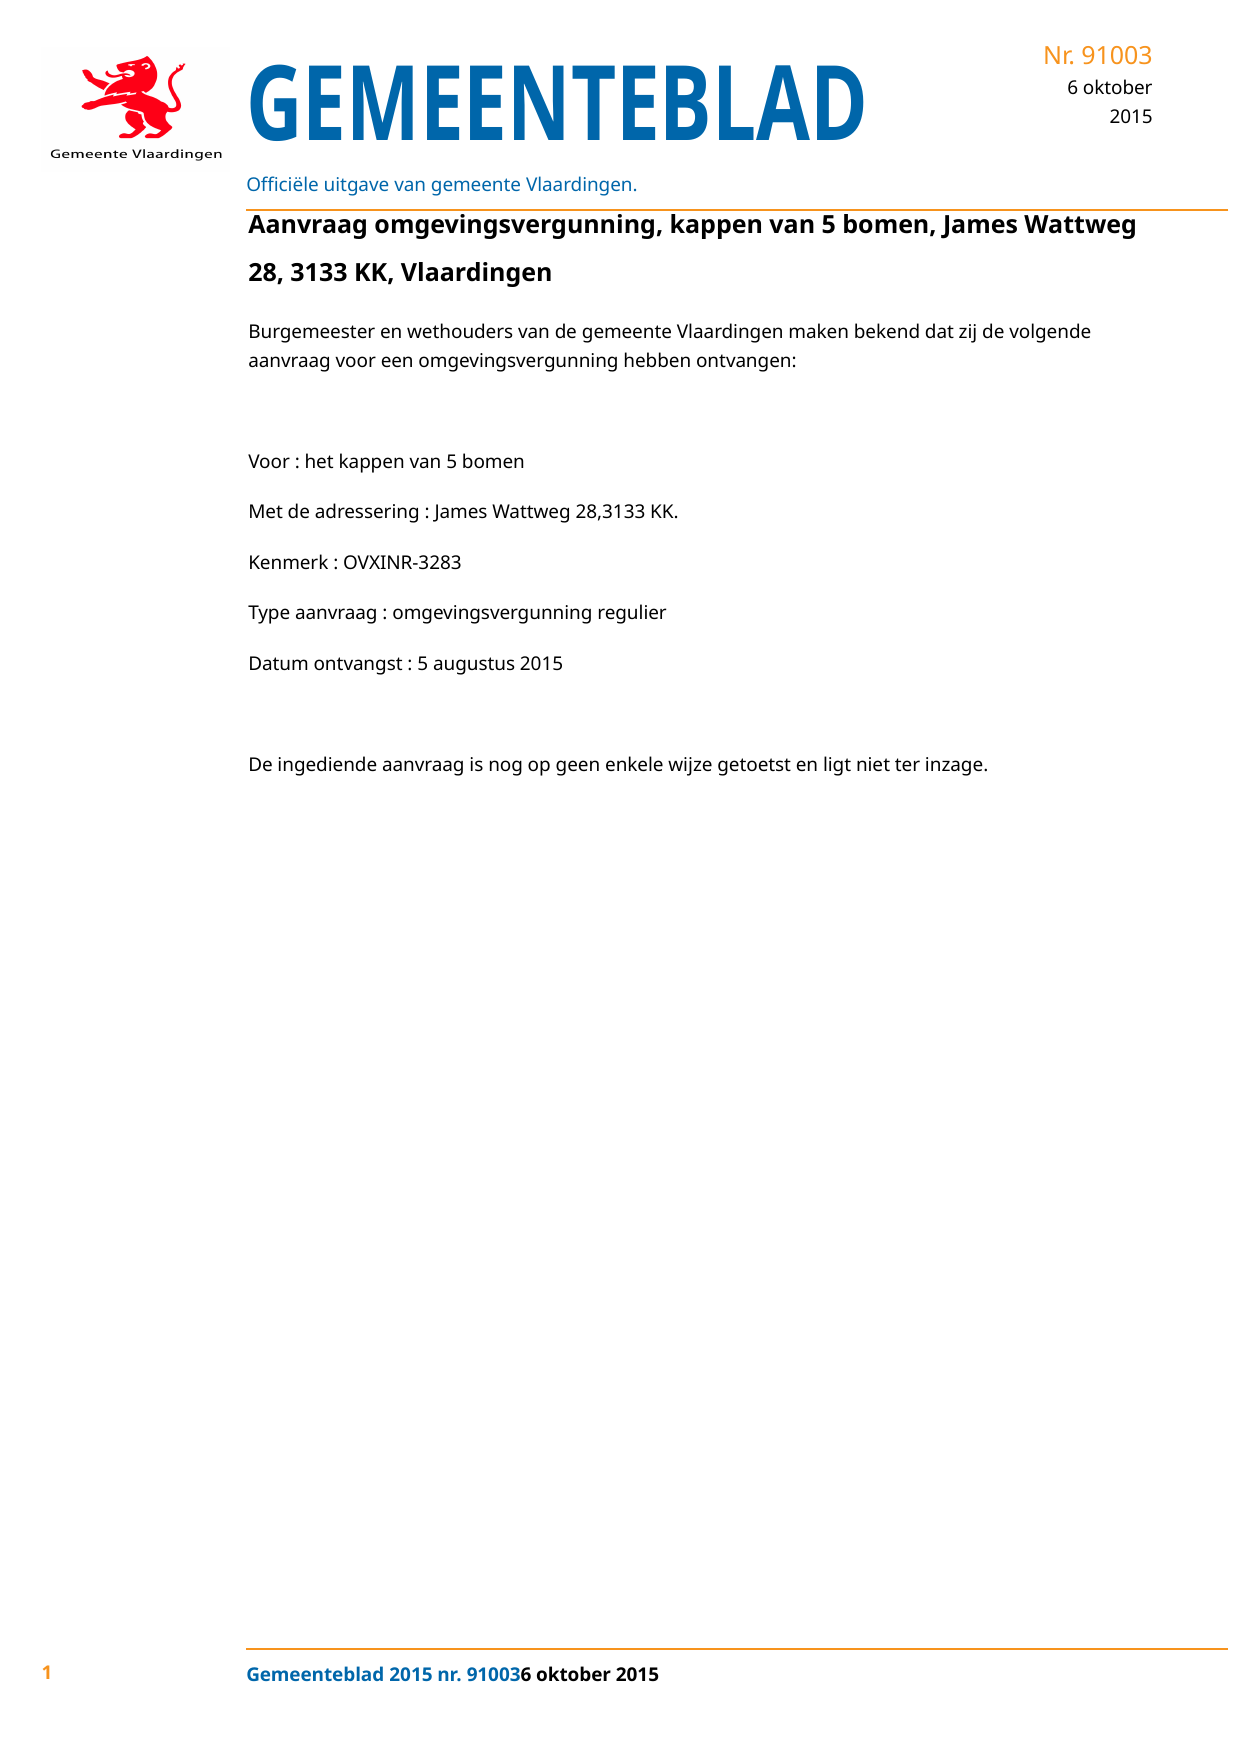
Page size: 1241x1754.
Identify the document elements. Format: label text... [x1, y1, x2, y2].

text Datum ontvangst : 5 augustus 2015 [248, 650, 1152, 676]
text Voor : het kappen van 5 bomen [248, 448, 1152, 474]
text Aanvraag omgevingsvergunning, kappen van 5 bomen, James Wattweg 28, 3133 KK, Vlaardingen [248, 211, 1152, 288]
text Burgemeester en wethouders van de gemeente Vlaardingen maken bekend dat zij de volgende aanvraag voor een omgevingsvergunning hebben ontvangen: [248, 318, 1152, 373]
text Kenmerk : OVXINR-3283 [248, 549, 1152, 575]
text Type aanvraag : omgevingsvergunning regulier [248, 599, 1152, 625]
text Met de adressering : James Wattweg 28,3133 KK. [248, 499, 1152, 524]
text De ingediende aanvraag is nog op geen enkele wijze getoetst en ligt niet ter inzage. [248, 751, 1152, 777]
picture [41, 47, 231, 172]
